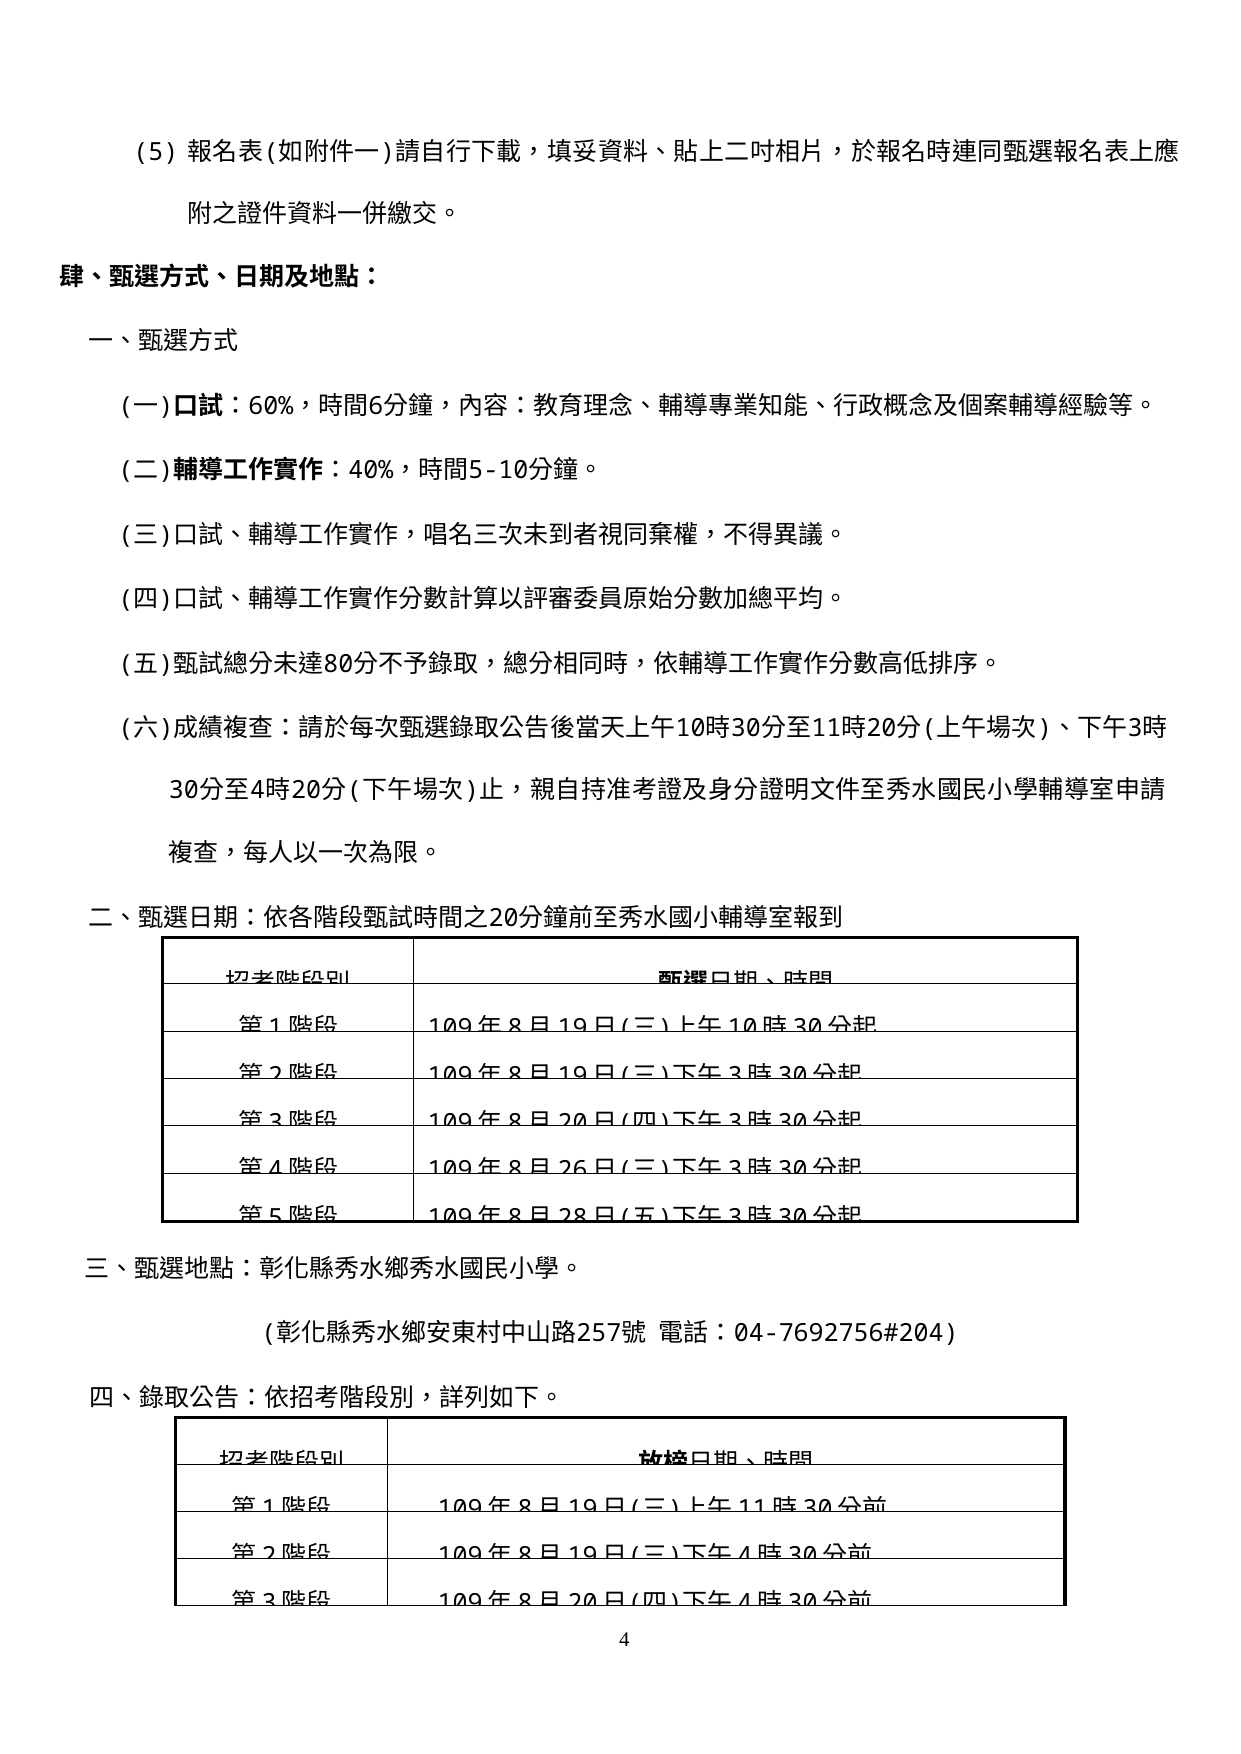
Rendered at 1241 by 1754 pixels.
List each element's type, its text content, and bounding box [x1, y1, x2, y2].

table_cell 109年8月26日(三)下午3時30分起 [414, 1126, 1076, 1172]
text (彰化縣秀水鄉安東村中山路257號 電話：04-7692756#204) [236, 1289, 1167, 1352]
text (五)甄試總分未達80分不予錄取，總分相同時，依輔導工作實作分數高低排序。 [118, 619, 1167, 682]
table_cell 109年8月20日(四)下午3時30分起 [414, 1079, 1076, 1125]
table_cell 第1階段 [164, 984, 413, 1031]
table_cell 第1階段 [177, 1465, 387, 1511]
text (一)口試：60%，時間6分鐘，內容：教育理念、輔導專業知能、行政概念及個案輔導經驗等。 [118, 362, 1167, 424]
text 一、甄選方式 [88, 297, 1167, 359]
table_cell 第3階段 [177, 1559, 387, 1605]
text (二)輔導工作實作：40%，時間5-10分鐘。 [118, 426, 1167, 488]
text 三、甄選地點：彰化縣秀水鄉秀水國民小學。 [59, 1225, 1167, 1287]
text 肆、甄選方式、日期及地點： [59, 233, 1181, 295]
table_cell 109年8月19日(三)上午11時30分前 [388, 1465, 1063, 1511]
table_cell 109年8月19日(三)下午3時30分起 [414, 1032, 1076, 1078]
table_cell 第4階段 [164, 1126, 413, 1172]
table_cell 109年8月28日(五)下午3時30分起 [414, 1174, 1076, 1220]
table_header 甄選日期、時間 [414, 939, 1076, 983]
table_header 招考階段別 [164, 939, 413, 983]
table_cell 第5階段 [164, 1174, 413, 1220]
table_cell 第3階段 [164, 1079, 413, 1125]
text 二、甄選日期：依各階段甄試時間之20分鐘前至秀水國小輔導室報到 [88, 873, 1167, 936]
text (三)口試、輔導工作實作，唱名三次未到者視同棄權，不得異議。 [118, 491, 1167, 553]
list 報名表(如附件一)請自行下載，填妥資料、貼上二吋相片，於報名時連同甄選報名表上應附之證件資料一併繳交。 [133, 108, 1181, 233]
table_header 招考階段別 [177, 1419, 387, 1463]
table_header 放榜日期、時間 [388, 1419, 1063, 1463]
table_cell 第2階段 [177, 1512, 387, 1558]
text 四、錄取公告：依招考階段別，詳列如下。 [59, 1354, 1167, 1416]
text (六)成績複查：請於每次甄選錄取公告後當天上午10時30分至11時20分(上午場次)、下午3時30分至4時20分(下午場次)止，親自持准考證及身分證明文件至秀水國民小學輔導室申請複查，每人以一次為限。 [118, 684, 1167, 871]
table_cell 第2階段 [164, 1032, 413, 1078]
text (四)口試、輔導工作實作分數計算以評審委員原始分數加總平均。 [118, 555, 1167, 617]
table_cell 109年8月20日(四)下午4時30分前 [388, 1559, 1063, 1605]
table_cell 109年8月19日(三)上午10時30分起 [414, 984, 1076, 1031]
table_cell 109年8月19日(三)下午4時30分前 [388, 1512, 1063, 1558]
